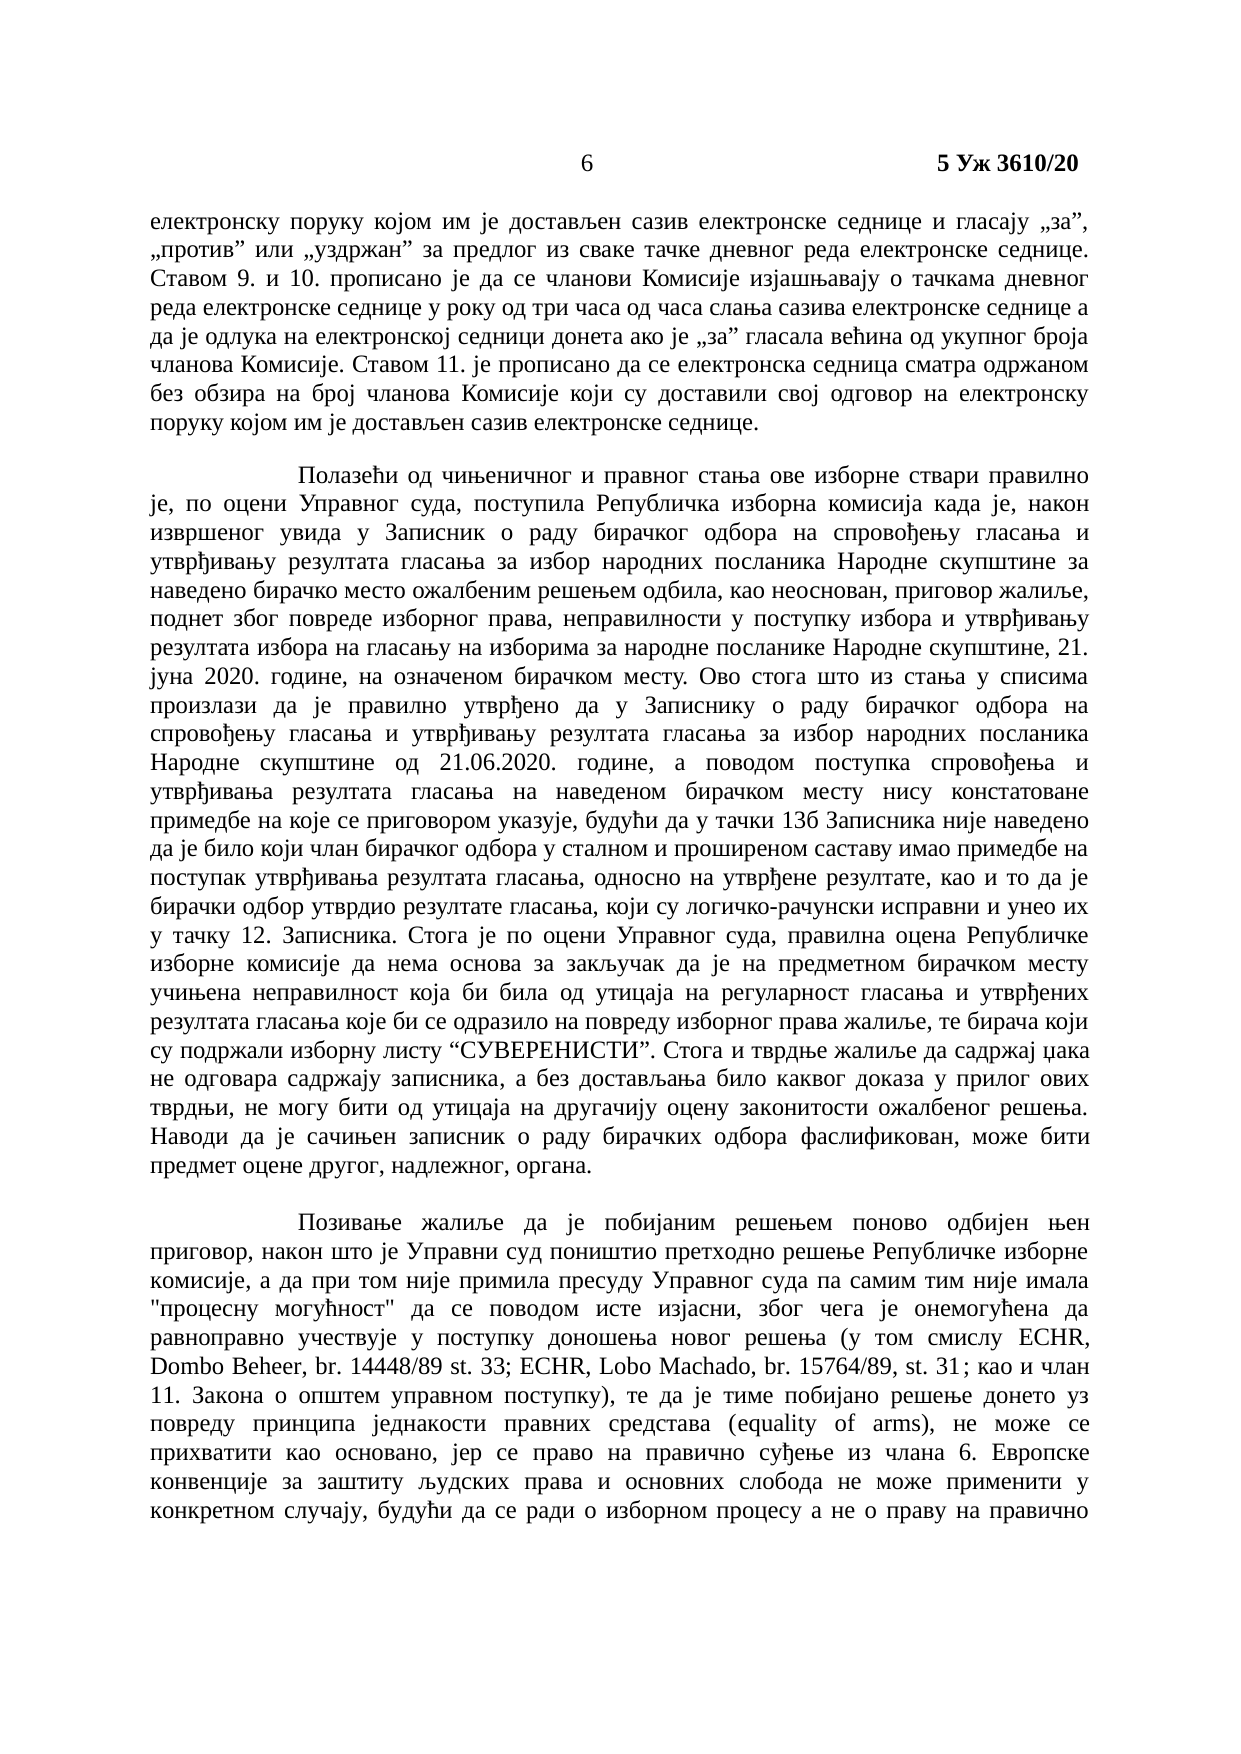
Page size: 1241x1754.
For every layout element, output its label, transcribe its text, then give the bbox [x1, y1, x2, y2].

text Позивање жалиље да је побијаним решењем поново одбијен њен приговор, након што је Управни суд поништио претходно решење Републичке изборне комисије, а да при том није примила пресуду Управног суда па самим тим није имала "процесну могућност" да се поводом исте изјасни, због чега је онемогућена да равноправно учествује у поступку доношења новог решења (у том смислу ECHR, Dombo Beheer, br. 14448/89 st. 33; ECHR, Lobo Machado, br. 15764/89, st. 31; као и члан 11. Закона о општем управном поступку), те да је тиме побијано решење донето уз повреду принципа једнакости правних средстава (equality of arms), не може се прихватити као основано, јер се право на правично суђење из члана 6. Европске конвенције за заштиту људских права и основних слобода не може применити у конкретном случају, будући да се ради о изборном процесу а не о праву на правично [150, 1207, 1090, 1523]
text Полазећи од чињеничног и правног стања ове изборне ствари правилно је, по оцени Управног суда, поступила Републичка изборна комисија када је, након извршеног увида у Записник о раду бирачког одбора на спровођењу гласања и утврђивању резултата гласања за избор народних посланика Народне скупштине за наведено бирачко место ожалбеним решењем одбила, као неоснован, приговор жалиље, поднет због повреде изборног права, неправилности у поступку избора и утврђивању резултата избора на гласању на изборима за народне посланике Народне скупштине, 21. јуна 2020. године, на означеном бирачком месту. Ово стога што из стања у списима произлази да је правилно утврђено да у Записнику о раду бирачког одбора на спровођењу гласања и утврђивању резултата гласања за избор народних посланика Народне скупштине од 21.06.2020. године, а поводом поступка спровођења и утврђивања резултата гласања на наведеном бирачком месту нису констатоване примедбе на које се приговором указује, будући да у тачки 13б Записника није наведено да је било који члан бирачког одбора у сталном и проширеном саставу имао примедбе на поступак утврђивања резултата гласања, односно на утврђене резултате, као и то да је бирачки одбор утврдио резултате гласања, који су логичко-рачунски исправни и унео их у тачку 12. Записника. Стога је по оцени Управног суда, правилна оцена Републичке изборне комисије да нема основа за закључак да је на предметном бирачком месту учињена неправилност која би била од утицаја на регуларност гласања и утврђених резултата гласања које би се одразило на повреду изборног права жалиље, те бирача који су подржали изборну листу “СУВЕРЕНИСТИ”. Стога и тврдње жалиље да садржај џака не одговара садржају записника, а без достављања било каквог доказа у прилог ових тврдњи, не могу бити од утицаја на другачију оцену законитости ожалбеног решења. Наводи да је сачињен записник о раду бирачких одбора фаслификован, може бити предмет оцене другог, надлежног, органа. [150, 460, 1090, 1178]
text електронску поруку којом им је достављен сазив електронске седнице и гласају „за”, „против” или „уздржан” за предлог из сваке тачке дневног реда електронске седнице. Ставом 9. и 10. прописано је да се чланови Комисије изјашњавају о тачкама дневног реда електронске седнице у року од три часа од часа слања сазива електронске седнице а да је одлука на електронској седници донета ако је „за” гласала већина од укупног броја чланова Комисије. Ставом 11. је прописано да се електронска седница сматра одржаном без обзира на број чланова Комисије који су доставили свој одговор на електронску поруку којом им је достављен сазив електронске седнице. [150, 206, 1090, 436]
